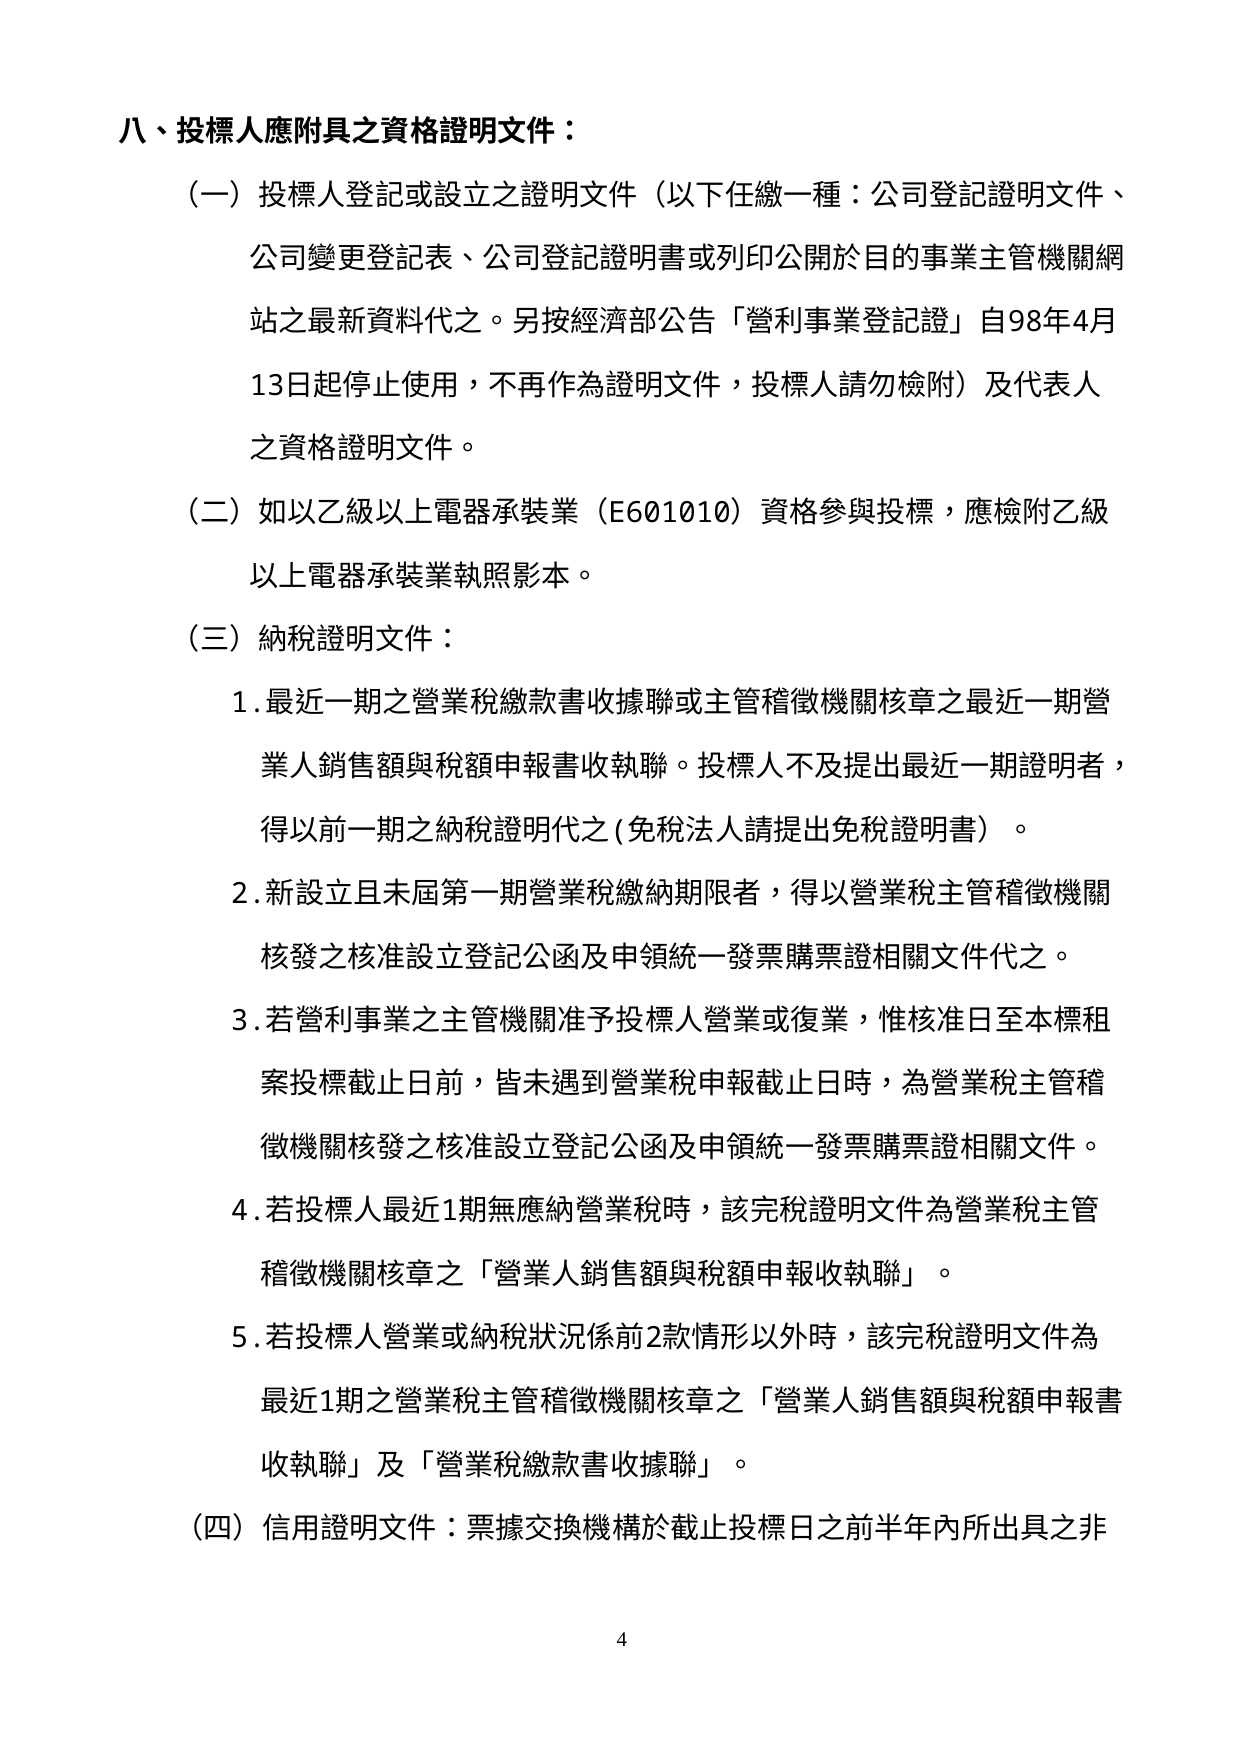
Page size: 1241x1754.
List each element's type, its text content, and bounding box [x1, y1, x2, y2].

text （三）納稅證明文件： [118, 616, 1125, 658]
text （四）信用證明文件：票據交換機構於截止投標日之前半年內所出具之非 [122, 1504, 1125, 1547]
text 3.若營利事業之主管機關准予投標人營業或復業，惟核准日至本標租案投標截止日前，皆未遇到營業稅申報截止日時，為營業稅主管稽徵機關核發之核准設立登記公函及申領統一發票購票證相關文件。 [231, 997, 1125, 1166]
text 1.最近一期之營業稅繳款書收據聯或主管稽徵機關核章之最近一期營業人銷售額與稅額申報書收執聯。投標人不及提出最近一期證明者，得以前一期之納稅證明代之(免稅法人請提出免稅證明書）。 [231, 679, 1125, 848]
text 5.若投標人營業或納稅狀況係前2款情形以外時，該完稅證明文件為最近1期之營業稅主管稽徵機關核章之「營業人銷售額與稅額申報書收執聯」及「營業稅繳款書收據聯」。 [231, 1314, 1125, 1483]
text 八、投標人應附具之資格證明文件： [118, 108, 1125, 150]
text 2.新設立且未屆第一期營業稅繳納期限者，得以營業稅主管稽徵機關核發之核准設立登記公函及申領統一發票購票證相關文件代之。 [231, 869, 1125, 975]
text （一）投標人登記或設立之證明文件（以下任繳一種：公司登記證明文件、公司變更登記表、公司登記證明書或列印公開於目的事業主管機關網站之最新資料代之。另按經濟部公告「營利事業登記證」自98年4月13日起停止使用，不再作為證明文件，投標人請勿檢附）及代表人之資格證明文件。 [118, 171, 1125, 467]
text （二）如以乙級以上電器承裝業（E601010）資格參與投標，應檢附乙級以上電器承裝業執照影本。 [118, 488, 1125, 594]
text 4.若投標人最近1期無應納營業稅時，該完稅證明文件為營業稅主管稽徵機關核章之「營業人銷售額與稅額申報收執聯」。 [231, 1187, 1125, 1293]
